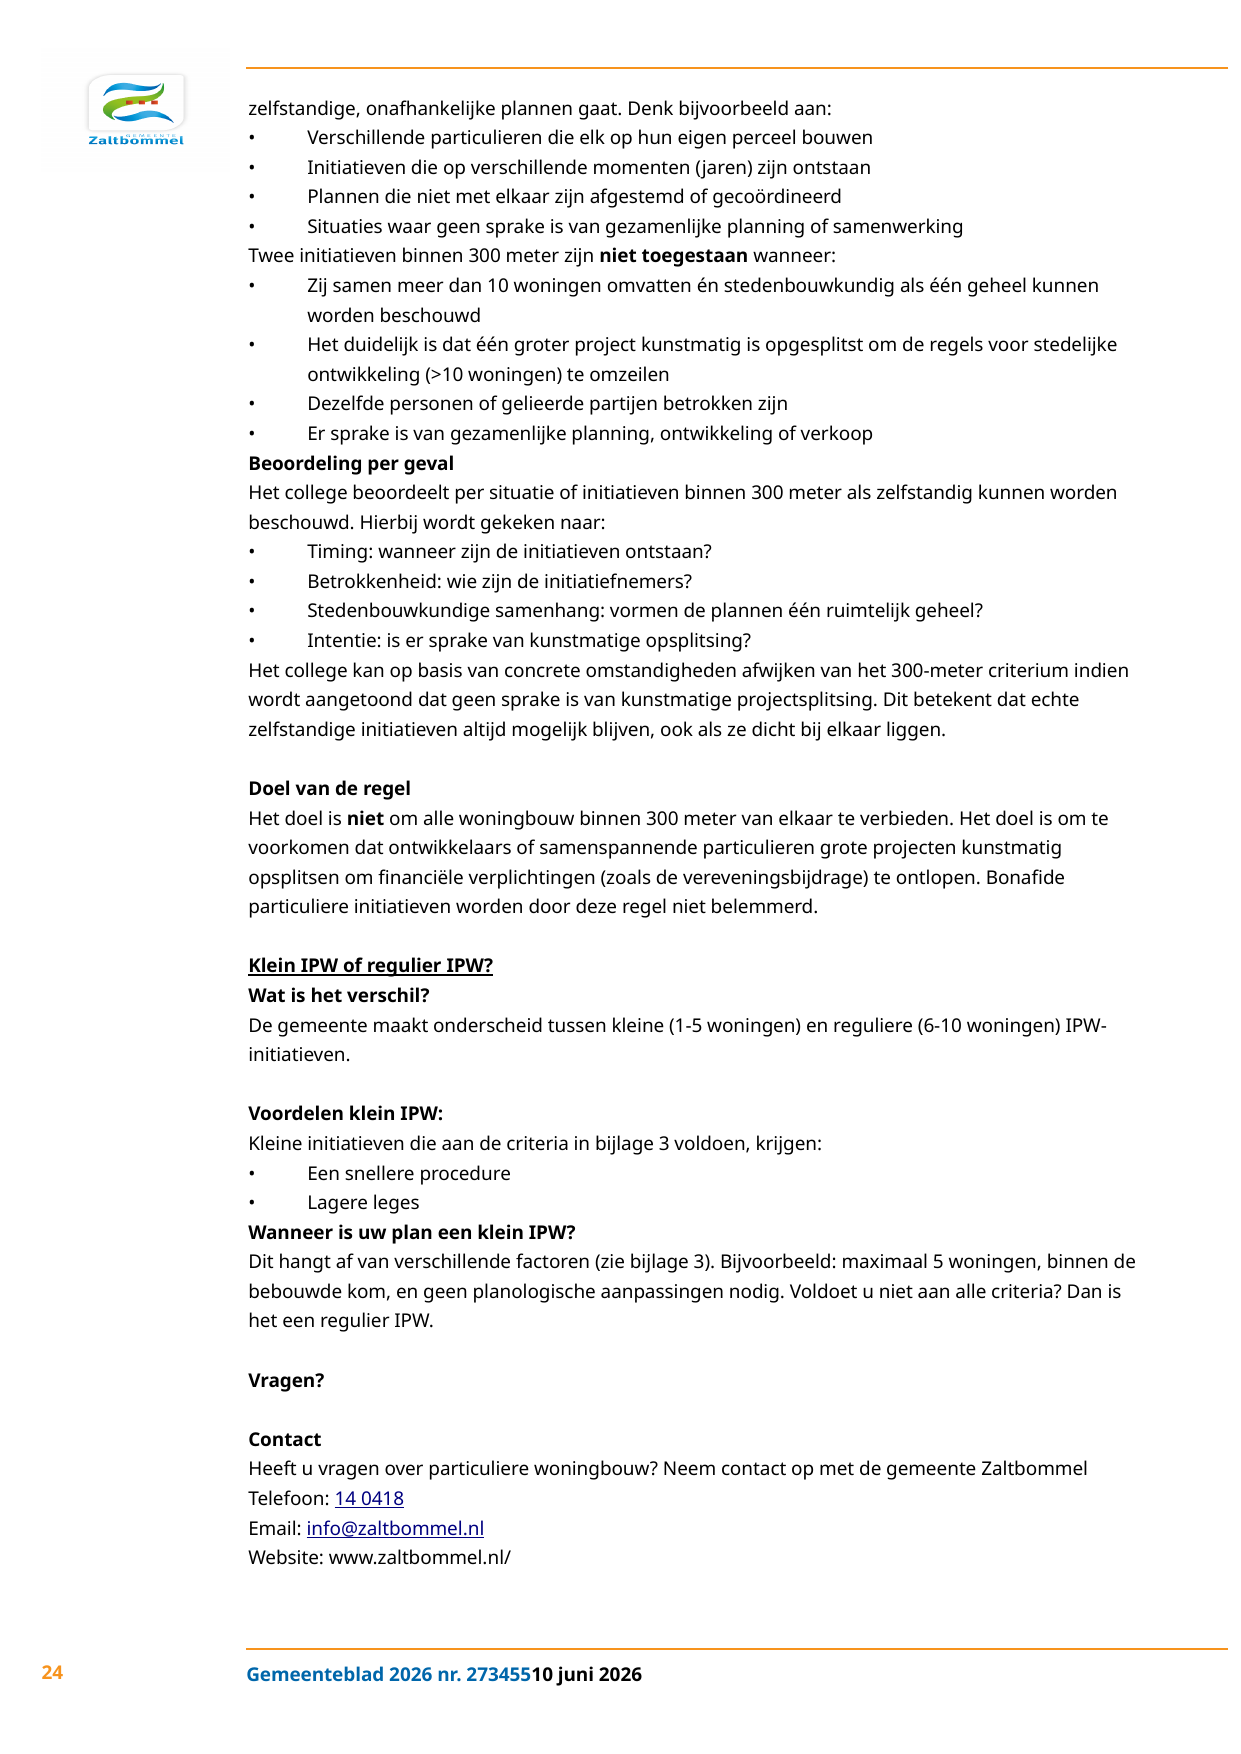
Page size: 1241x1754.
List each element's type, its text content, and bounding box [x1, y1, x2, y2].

list Dezelfde personen of gelieerde partijen betrokken zijn [248, 391, 1152, 416]
list Een snellere procedure [248, 1160, 1152, 1186]
text Het college beoordeelt per situatie of initiatieven binnen 300 meter als zelfstandig kunnen worden beschouwd. Hierbij wordt gekeken naar: [248, 479, 1152, 535]
list Het duidelijk is dat één groter project kunstmatig is opgesplitst om de regels voor stedelijke ontwikkeling (>10 woningen) te omzeilen [248, 331, 1152, 387]
list Stedenbouwkundige samenhang: vormen de plannen één ruimtelijk geheel? [248, 598, 1152, 623]
list Intentie: is er sprake van kunstmatige opsplitsing? [248, 627, 1152, 653]
text Heeft u vragen over particuliere woningbouw? Neem contact op met de gemeente Zaltbommel [248, 1456, 1152, 1481]
text Beoordeling per geval [248, 450, 1152, 476]
list Verschillende particulieren die elk op hun eigen perceel bouwen [248, 124, 1152, 150]
text Contact [248, 1426, 1152, 1452]
text Voordelen klein IPW: [248, 1101, 1152, 1126]
text Wat is het verschil? [248, 982, 1152, 1008]
text Wanneer is uw plan een klein IPW? [248, 1219, 1152, 1245]
list Betrokkenheid: wie zijn de initiatiefnemers? [248, 568, 1152, 594]
text Telefoon: 14 0418 [248, 1485, 1152, 1511]
list Plannen die niet met elkaar zijn afgestemd of gecoördineerd [248, 183, 1152, 209]
text Doel van de regel [248, 775, 1152, 801]
text De gemeente maakt onderscheid tussen kleine (1-5 woningen) en reguliere (6-10 woningen) IPW-initiatieven. [248, 1012, 1152, 1067]
text Dit hangt af van verschillende factoren (zie bijlage 3). Bijvoorbeeld: maximaal 5 woningen, binnen de bebouwde kom, en geen planologische aanpassingen nodig. Voldoet u niet aan alle criteria? Dan is het een regulier IPW. [248, 1248, 1152, 1333]
text Vragen? [248, 1367, 1152, 1393]
list Timing: wanneer zijn de initiatieven ontstaan? [248, 538, 1152, 564]
text Email: info@zaltbommel.nl [248, 1515, 1152, 1541]
text Website: www.zaltbommel.nl/ [248, 1544, 1152, 1570]
list Er sprake is van gezamenlijke planning, ontwikkeling of verkoop [248, 420, 1152, 446]
list Situaties waar geen sprake is van gezamenlijke planning of samenwerking [248, 213, 1152, 239]
list Initiatieven die op verschillende momenten (jaren) zijn ontstaan [248, 154, 1152, 180]
list Zij samen meer dan 10 woningen omvatten én stedenbouwkundig als één geheel kunnen worden beschouwd [248, 272, 1152, 328]
text zelfstandige, onafhankelijke plannen gaat. Denk bijvoorbeeld aan: [248, 95, 1152, 121]
text Klein IPW of regulier IPW? [248, 953, 1152, 978]
list Lagere leges [248, 1189, 1152, 1215]
text Het college kan op basis van concrete omstandigheden afwijken van het 300-meter criterium indien wordt aangetoond dat geen sprake is van kunstmatige projectsplitsing. Dit betekent dat echte zelfstandige initiatieven altijd mogelijk blijven, ook als ze dicht bij elkaar liggen. [248, 657, 1152, 742]
picture [41, 47, 231, 172]
text Het doel is niet om alle woningbouw binnen 300 meter van elkaar te verbieden. Het doel is om te voorkomen dat ontwikkelaars of samenspannende particulieren grote projecten kunstmatig opsplitsen om financiële verplichtingen (zoals de vereveningsbijdrage) te ontlopen. Bonafide particuliere initiatieven worden door deze regel niet belemmerd. [248, 805, 1152, 919]
text Twee initiatieven binnen 300 meter zijn niet toegestaan wanneer: [248, 243, 1152, 268]
text Kleine initiatieven die aan de criteria in bijlage 3 voldoen, krijgen: [248, 1130, 1152, 1156]
